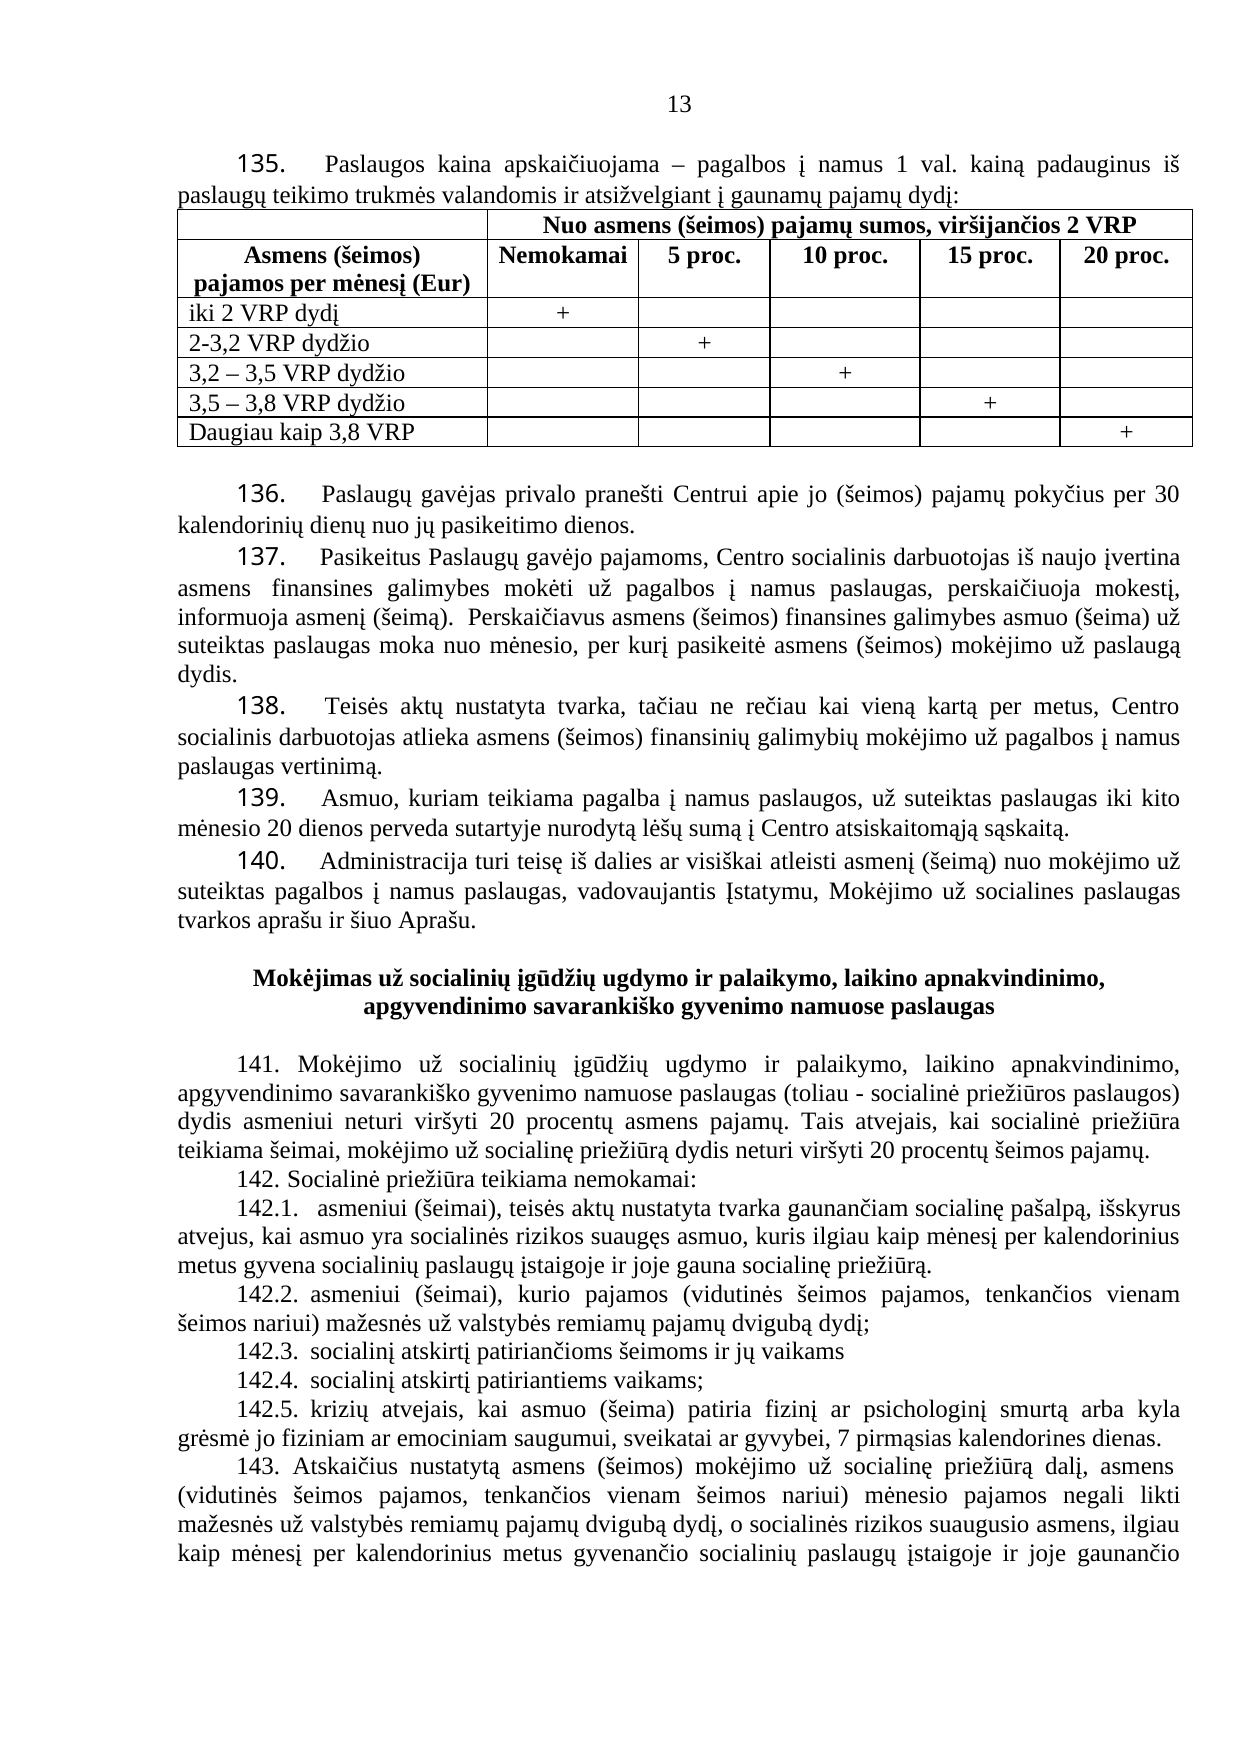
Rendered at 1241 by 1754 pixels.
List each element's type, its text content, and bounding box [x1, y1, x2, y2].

text 135. Paslaugos kaina apskaičiuojama – pagalbos į namus 1 val. kainą padauginus iš paslaugų teikimo trukmės valandomis ir atsižvelgiant į gaunamų pajamų dydį: [177, 146, 1181, 209]
text 142.5. krizių atvejais, kai asmuo (šeima) patiria fizinį ar psichologinį smurtą arba kyla grėsmė jo fiziniam ar emociniam saugumui, sveikatai ar gyvybei, 7 pirmąsias kalendorines dienas. [177, 1394, 1181, 1451]
text 142. Socialinė priežiūra teikiama nemokamai: [236, 1164, 1181, 1193]
table_cell + [488, 298, 638, 327]
table_cell [488, 358, 638, 387]
text 139. Asmuo, kuriam teikiama pagalba į namus paslaugos, už suteiktas paslaugas iki kito mėnesio 20 dienos perveda sutartyje nurodytą lėšų sumą į Centro atsiskaitomąją sąskaitą. [177, 779, 1181, 842]
table_header [178, 210, 487, 239]
table_cell [1061, 358, 1192, 387]
table_cell iki 2 VRP dydį [178, 298, 487, 327]
table_cell [771, 298, 919, 327]
table_cell [771, 328, 919, 357]
table_cell + [771, 358, 919, 387]
table_cell 5 proc. [639, 240, 769, 297]
text Mokėjimas už socialinių įgūdžių ugdymo ir palaikymo, laikino apnakvindinimo, apgyvendinimo savarankiško gyvenimo namuose paslaugas [177, 963, 1181, 1020]
text 138. Teisės aktų nustatyta tvarka, tačiau ne rečiau kai vieną kartą per metus, Centro socialinis darbuotojas atlieka asmens (šeimos) finansinių galimybių mokėjimo už pagalbos į namus paslaugas vertinimą. [177, 688, 1181, 779]
text 142.1. asmeniui (šeimai), teisės aktų nustatyta tvarka gaunančiam socialinę pašalpą, išskyrus atvejus, kai asmuo yra socialinės rizikos suaugęs asmuo, kuris ilgiau kaip mėnesį per kalendorinius metus gyvena socialinių paslaugų įstaigoje ir joje gauna socialinę priežiūrą. [177, 1193, 1181, 1279]
table_cell [1061, 388, 1192, 416]
table_cell 10 proc. [771, 240, 919, 297]
table_cell [1061, 328, 1192, 357]
table_cell Nemokamai [488, 240, 638, 297]
table_cell + [639, 328, 769, 357]
table_cell [771, 418, 919, 446]
text 143. Atskaičius nustatytą asmens (šeimos) mokėjimo už socialinę priežiūrą dalį, asmens (vidutinės šeimos pajamos, tenkančios vienam šeimos nariui) mėnesio pajamos negali likti mažesnės už valstybės remiamų pajamų dvigubą dydį, o socialinės rizikos suaugusio asmens, ilgiau kaip mėnesį per kalendorinius metus gyvenančio socialinių paslaugų įstaigoje ir joje gaunančio [177, 1451, 1181, 1566]
text 142.3. socialinį atskirtį patiriančioms šeimoms ir jų vaikams [177, 1336, 1181, 1365]
table_cell [639, 358, 769, 387]
table_cell [639, 418, 769, 446]
text 141. Mokėjimo už socialinių įgūdžių ugdymo ir palaikymo, laikino apnakvindinimo, apgyvendinimo savarankiško gyvenimo namuose paslaugas (toliau - socialinė priežiūros paslaugos) dydis asmeniui neturi viršyti 20 procentų asmens pajamų. Tais atvejais, kai socialinė priežiūra teikiama šeimai, mokėjimo už socialinę priežiūrą dydis neturi viršyti 20 procentų šeimos pajamų. [177, 1049, 1181, 1164]
table_cell [488, 388, 638, 416]
table_cell 3,5 – 3,8 VRP dydžio [178, 388, 487, 416]
table_cell + [1061, 418, 1192, 446]
table_cell 15 proc. [921, 240, 1059, 297]
table_cell 20 proc. [1061, 240, 1192, 297]
table_header Nuo asmens (šeimos) pajamų sumos, viršijančios 2 VRP [488, 210, 1192, 239]
text 142.2. asmeniui (šeimai), kurio pajamos (vidutinės šeimos pajamos, tenkančios vienam šeimos nariui) mažesnės už valstybės remiamų pajamų dvigubą dydį; [177, 1279, 1181, 1336]
table_cell 2-3,2 VRP dydžio [178, 328, 487, 357]
table_cell [921, 328, 1059, 357]
table_cell [921, 358, 1059, 387]
text 136. Paslaugų gavėjas privalo pranešti Centrui apie jo (šeimos) pajamų pokyčius per 30 kalendorinių dienų nuo jų pasikeitimo dienos. [177, 476, 1181, 539]
table_cell [639, 388, 769, 416]
table_cell [921, 298, 1059, 327]
text 137. Pasikeitus Paslaugų gavėjo pajamoms, Centro socialinis darbuotojas iš naujo įvertina asmens finansines galimybes mokėti už pagalbos į namus paslaugas, perskaičiuoja mokestį, informuoja asmenį (šeimą). Perskaičiavus asmens (šeimos) finansines galimybes asmuo (šeima) už suteiktas paslaugas moka nuo mėnesio, per kurį pasikeitė asmens (šeimos) mokėjimo už paslaugą dydis. [177, 539, 1181, 688]
table_cell Asmens (šeimos) pajamos per mėnesį (Eur) [178, 240, 487, 297]
table_cell [488, 418, 638, 446]
text 140. Administracija turi teisę iš dalies ar visiškai atleisti asmenį (šeimą) nuo mokėjimo už suteiktas pagalbos į namus paslaugas, vadovaujantis Įstatymu, Mokėjimo už socialines paslaugas tvarkos aprašu ir šiuo Aprašu. [177, 842, 1181, 934]
table_cell [921, 418, 1059, 446]
table_cell [1061, 298, 1192, 327]
table_cell Daugiau kaip 3,8 VRP [178, 418, 487, 446]
text 142.4. socialinį atskirtį patiriantiems vaikams; [177, 1365, 1181, 1394]
table_cell [639, 298, 769, 327]
table_cell [771, 388, 919, 416]
table_cell [488, 328, 638, 357]
table_cell 3,2 – 3,5 VRP dydžio [178, 358, 487, 387]
table_cell + [921, 388, 1059, 416]
